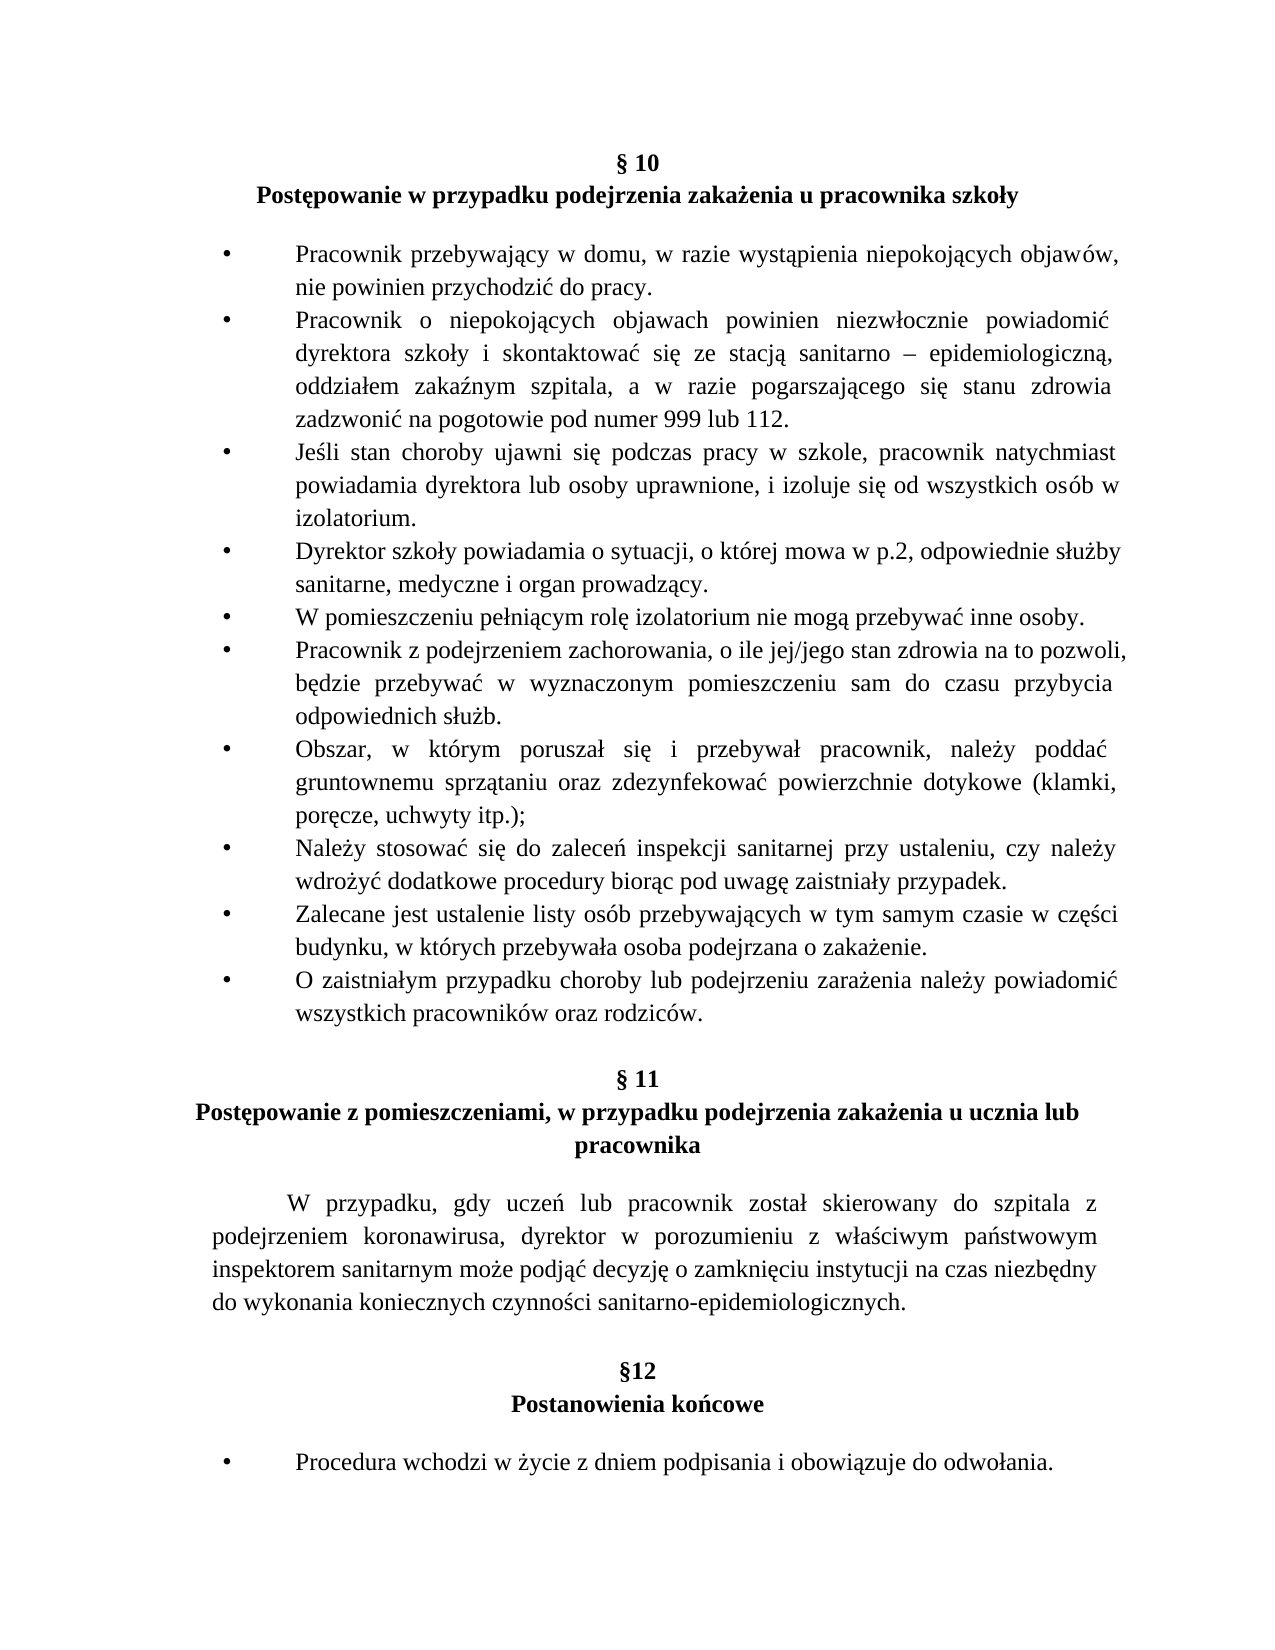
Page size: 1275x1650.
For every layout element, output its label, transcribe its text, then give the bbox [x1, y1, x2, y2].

list Pracownik z podejrzeniem zachorowania, o ile jej/jego stan zdrowia na to pozwoli, będzie przebywać w wyznaczonym pomieszczeniu sam do czasu przybycia odpowiednich służb. [223, 635, 1127, 730]
list O zaistniałym przypadku choroby lub podejrzeniu zarażenia należy powiadomić wszystkich pracowników oraz rodziców. [223, 965, 1127, 1027]
list Należy stosować się do zaleceń inspekcji sanitarnej przy ustaleniu, czy należy wdrożyć dodatkowe procedury biorąc pod uwagę zaistniały przypadek. [223, 833, 1127, 895]
list Dyrektor szkoły powiadamia o sytuacji, o której mowa w p.2, odpowiednie służby sanitarne, medyczne i organ prowadzący. [223, 536, 1127, 598]
list Pracownik przebywający w domu, w razie wystąpienia niepokojących objawów, nie powinien przychodzić do pracy. [223, 239, 1127, 300]
text W przypadku, gdy uczeń lub pracownik został skierowany do szpitala z podejrzeniem koronawirusa, dyrektor w porozumieniu z właściwym państwowym inspektorem sanitarnym może podjąć decyzję o zamknięciu instytucji na czas niezbędny do wykonania koniecznych czynności sanitarno-epidemiologicznych. [212, 1188, 1098, 1316]
text §12 [148, 1356, 1127, 1385]
list Obszar, w którym poruszał się i przebywał pracownik, należy poddać gruntownemu sprzątaniu oraz zdezynfekować powierzchnie dotykowe (klamki, poręcze, uchwyty itp.); [223, 734, 1127, 829]
list Zalecane jest ustalenie listy osób przebywających w tym samym czasie w części budynku, w których przebywała osoba podejrzana o zakażenie. [223, 899, 1127, 961]
list Pracownik o niepokojących objawach powinien niezwłocznie powiadomić dyrektora szkoły i skontaktować się ze stacją sanitarno – epidemiologiczną, oddziałem zakaźnym szpitala, a w razie pogarszającego się stanu zdrowia zadzwonić na pogotowie pod numer 999 lub 112. [223, 305, 1127, 432]
list Jeśli stan choroby ujawni się podczas pracy w szkole, pracownik natychmiast powiadamia dyrektora lub osoby uprawnione, i izoluje się od wszystkich osób w izolatorium. [223, 437, 1127, 532]
text Postępowanie z pomieszczeniami, w przypadku podejrzenia zakażenia u ucznia lub pracownika [148, 1097, 1127, 1159]
text Postanowienia końcowe [148, 1389, 1127, 1418]
list Procedura wchodzi w życie z dniem podpisania i obowiązuje do odwołania. [223, 1447, 1127, 1476]
text § 11 [148, 1064, 1127, 1093]
text § 10 [148, 148, 1127, 176]
list W pomieszczeniu pełniącym rolę izolatorium nie mogą przebywać inne osoby. [223, 602, 1127, 631]
text Postępowanie w przypadku podejrzenia zakażenia u pracownika szkoły [148, 181, 1127, 209]
